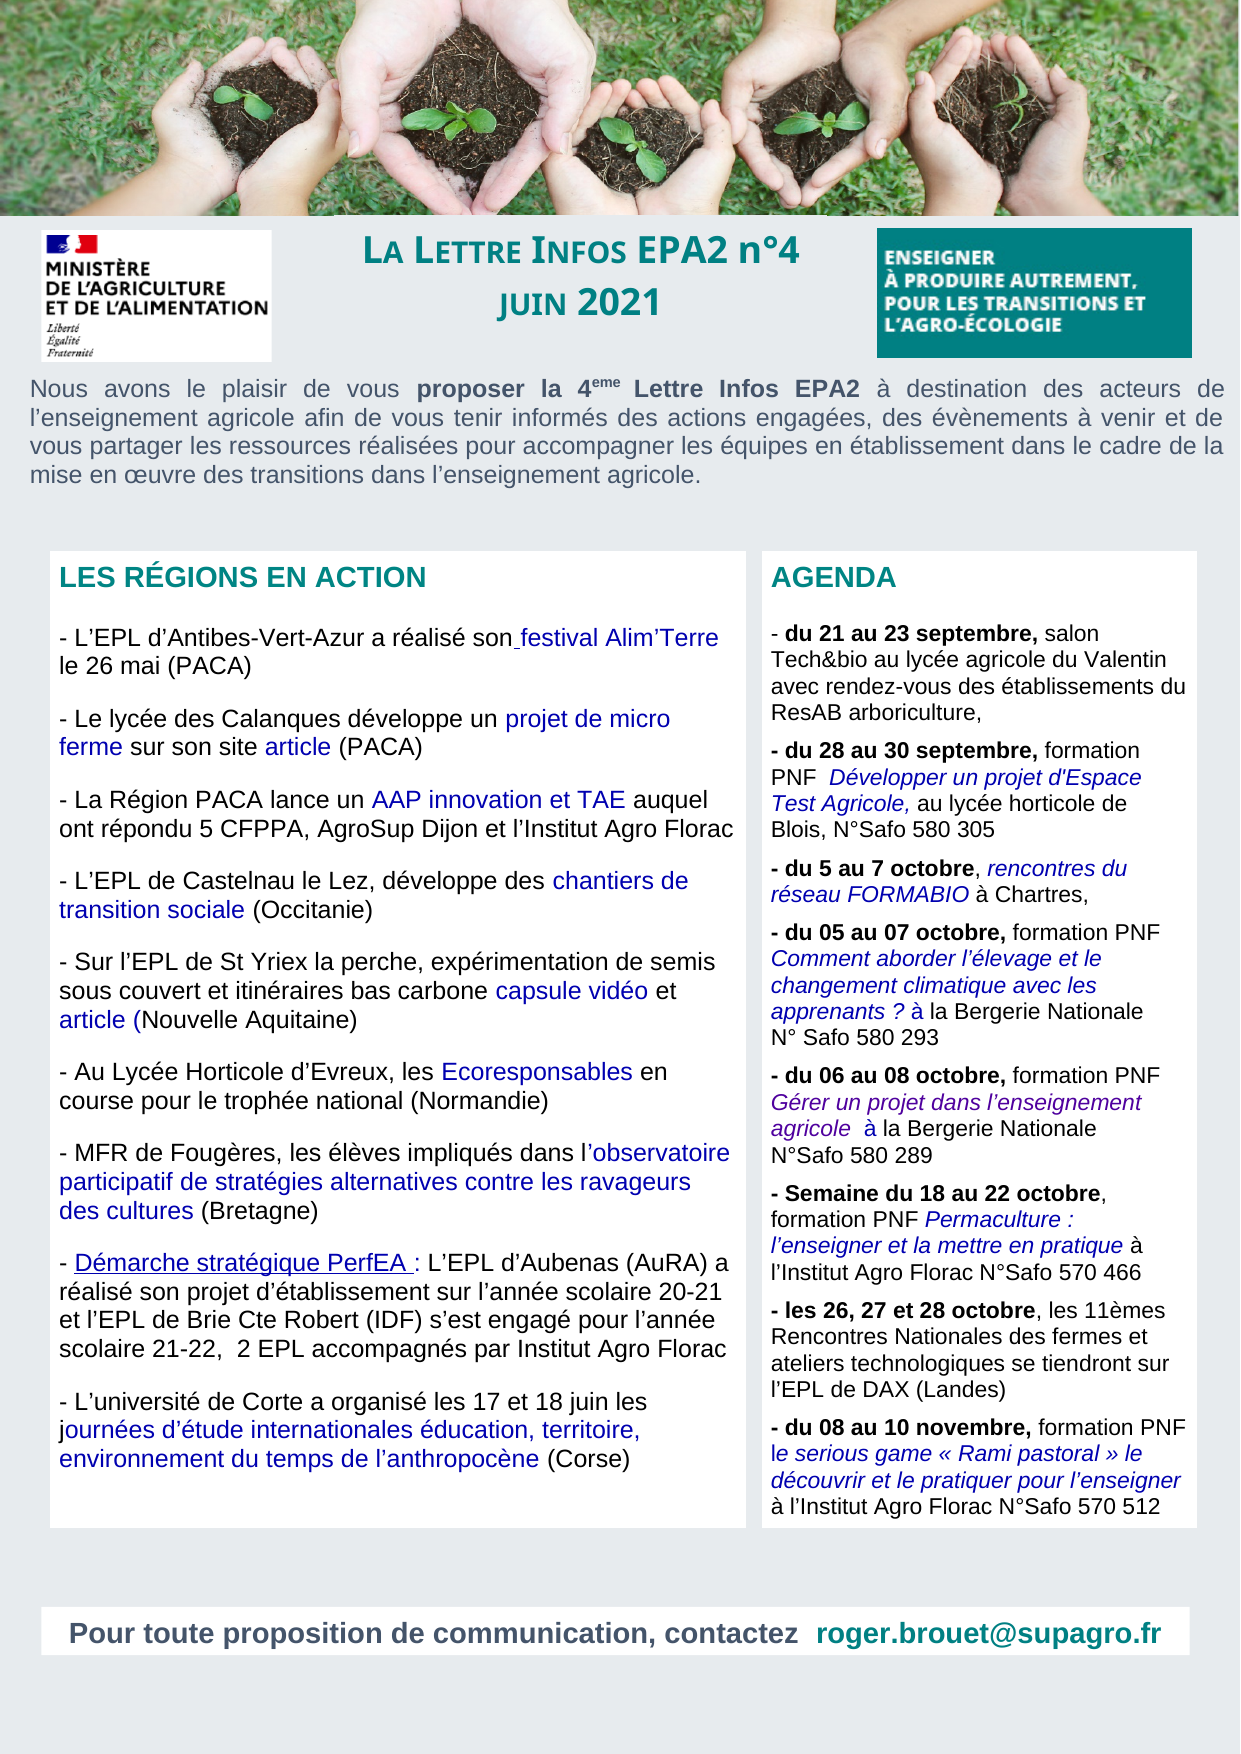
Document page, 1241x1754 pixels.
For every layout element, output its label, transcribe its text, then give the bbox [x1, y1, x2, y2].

text - du 06 au 08 octobre, formation PNF Gérer un projet dans l’enseignement agricole à la Bergerie Nationale N°Safo 580 289 [771, 1062, 1188, 1168]
text - L’EPL de Castelnau le Lez, développe des chantiers de transition sociale (Occitanie) [59, 866, 737, 923]
text - Démarche stratégique PerfEA : L’EPL d’Aubenas (AuRA) a réalisé son projet d’établissement sur l’année scolaire 20-21 et l’EPL de Brie Cte Robert (IDF) s’est engagé pour l’année scolaire 21-22, 2 EPL accompagnés par Institut Agro Florac [59, 1248, 737, 1363]
text juin 2021 [343, 275, 818, 326]
text Nous avons le plaisir de vous proposer la 4eme Lettre Infos EPA2 à destination des acteurs de l’enseignement agricole afin de vous tenir informés des actions engagées, des évènements à venir et de vous partager les ressources réalisées pour accompagner les équipes en établissement dans le cadre de la mise en œuvre des transitions dans l’enseignement agricole. [29, 186, 1226, 489]
text - Au Lycée Horticole d’Evreux, les Ecoresponsables en course pour le trophée national (Normandie) [59, 1057, 737, 1114]
picture [0, 0, 1239, 216]
text - L’université de Corte a organisé les 17 et 18 juin les journées d’étude internationales éducation, territoire, environnement du temps de l’anthropocène (Corse) [59, 1387, 737, 1473]
text - du 5 au 7 octobre, rencontres du réseau FORMABIO à Chartres, [771, 854, 1188, 907]
text - Sur l’EPL de St Yriex la perche, expérimentation de semis sous couvert et itinéraires bas carbone capsule vidéo et article (Nouvelle Aquitaine) [59, 947, 737, 1033]
picture [41, 230, 272, 362]
text - du 21 au 23 septembre, salon Tech&bio au lycée agricole du Valentin avec rendez-vous des établissements du ResAB arboriculture, [771, 620, 1188, 726]
text - Semaine du 18 au 22 octobre, formation PNF Permaculture : l’enseigner et la mettre en pratique à l’Institut Agro Florac N°Safo 570 466 [771, 1180, 1188, 1285]
text - MFR de Fougères, les élèves impliqués dans l’observatoire participatif de stratégies alternatives contre les ravageurs des cultures (Bretagne) [59, 1138, 737, 1224]
text - du 28 au 30 septembre, formation PNF Développer un projet d'Espace Test Agricole, au lycée horticole de Blois, N°Safo 580 305 [771, 737, 1188, 843]
text - La Région PACA lance un AAP innovation et TAE auquel ont répondu 5 CFPPA, AgroSup Dijon et l’Institut Agro Florac [59, 785, 737, 842]
text LES RÉGIONS EN ACTION [59, 560, 737, 594]
text - L’EPL d’Antibes-Vert-Azur a réalisé son festival Alim’Terre le 26 mai (PACA) [59, 622, 737, 680]
text La Lettre Infos EPA2 n°4 [343, 224, 818, 275]
text - du 08 au 10 novembre, formation PNF le serious game « Rami pastoral » le découvrir et le pratiquer pour l’enseigner à l’Institut Agro Florac N°Safo 570 512 [771, 1414, 1188, 1519]
text AGENDA [771, 560, 1188, 594]
text - les 26, 27 et 28 octobre, les 11èmes Rencontres Nationales des fermes et ateliers technologiques se tiendront sur l’EPL de DAX (Landes) [771, 1297, 1188, 1402]
picture [877, 228, 1192, 358]
text - du 05 au 07 octobre, formation PNF Comment aborder l’élevage et le changement climatique avec les apprenants ? à la Bergerie Nationale N° Safo 580 293 [771, 919, 1188, 1051]
text - Le lycée des Calanques développe un projet de micro ferme sur son site article (PACA) [59, 704, 737, 761]
